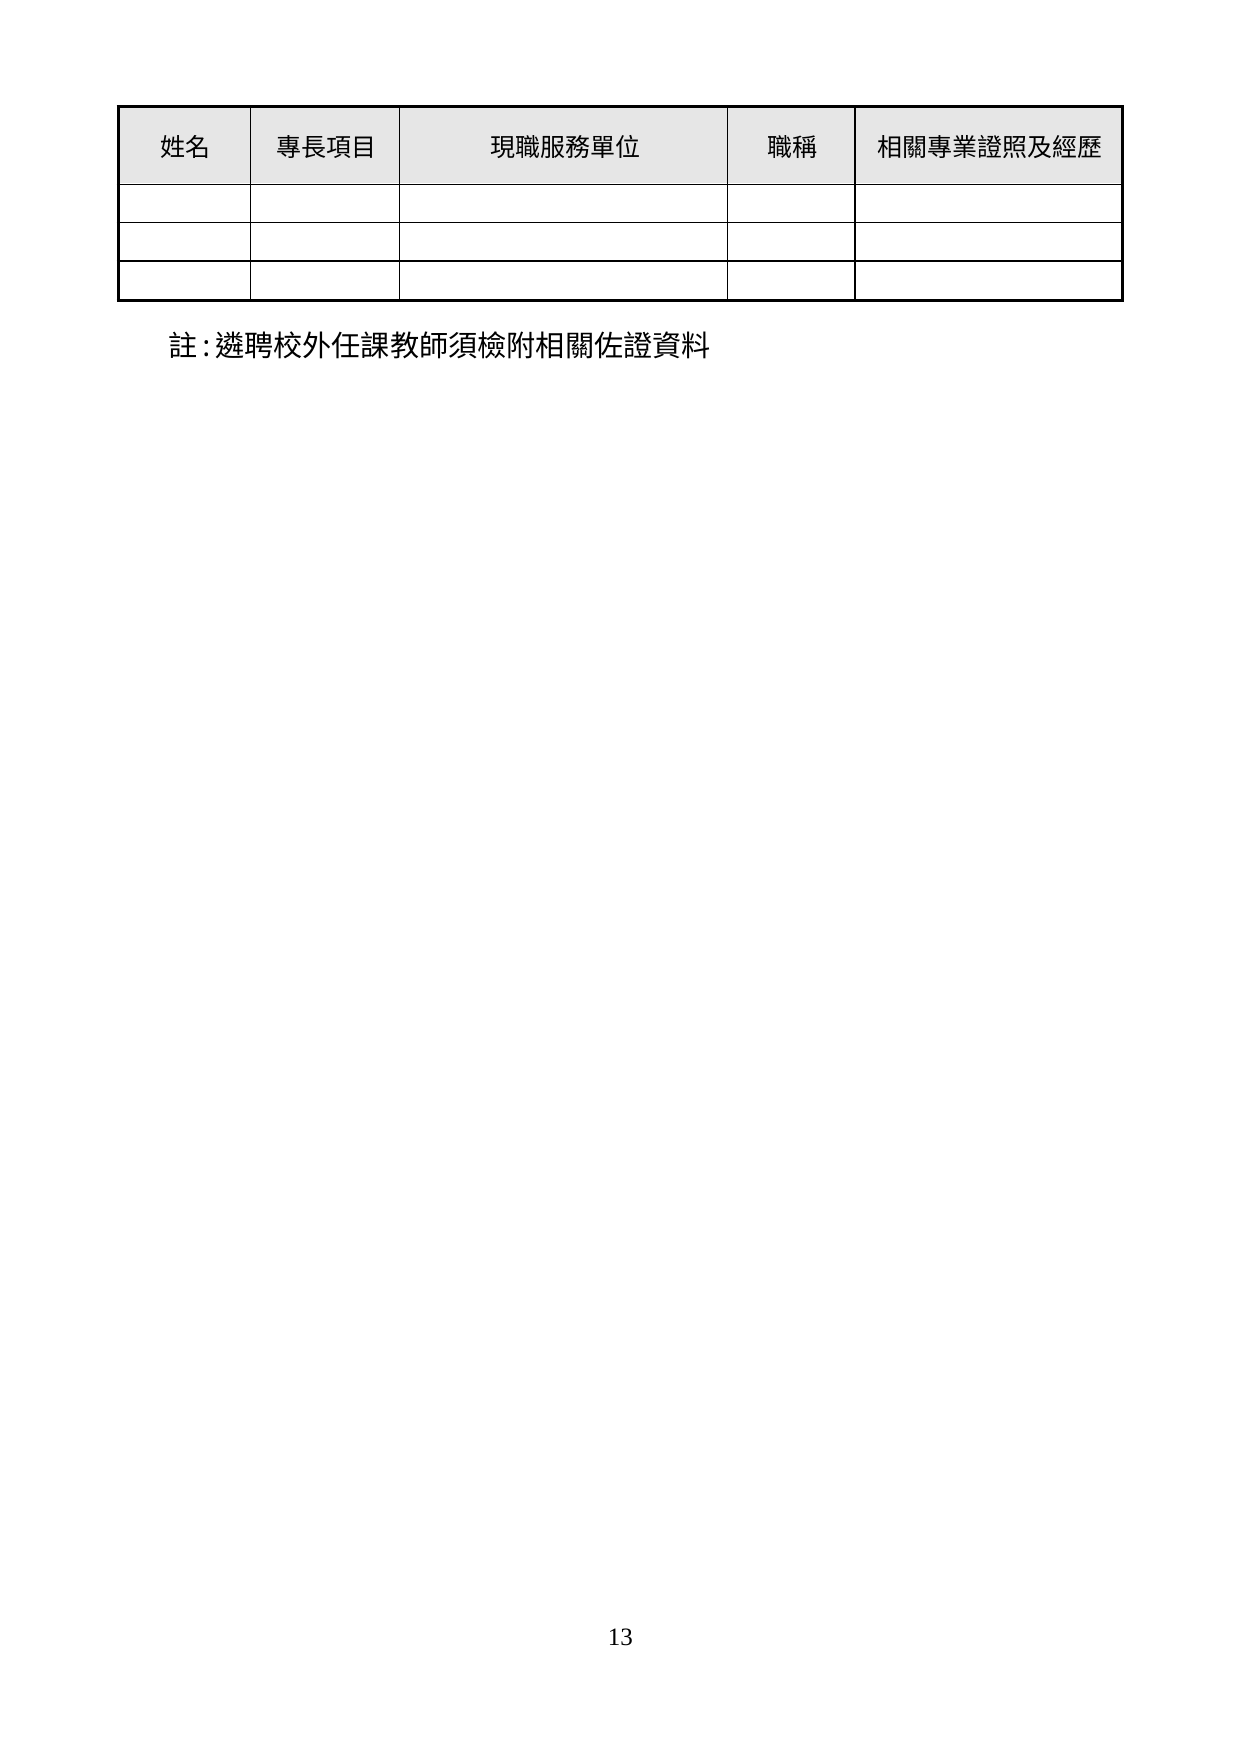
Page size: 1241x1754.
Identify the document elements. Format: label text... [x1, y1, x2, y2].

table_cell [728, 185, 854, 222]
table_cell [251, 185, 399, 222]
table_cell [856, 262, 1121, 298]
table_cell [856, 185, 1121, 222]
table_header 專長項目 [251, 108, 399, 183]
table_cell [251, 223, 399, 260]
table_cell [400, 185, 727, 222]
table_header 姓名 [120, 108, 250, 183]
text 註:遴聘校外任課教師須檢附相關佐證資料 [168, 302, 1122, 364]
table_cell [728, 223, 854, 260]
table_cell [251, 262, 399, 298]
table_header 現職服務單位 [400, 108, 727, 183]
table_cell [120, 185, 250, 222]
table_cell [856, 223, 1121, 260]
table_header 相關專業證照及經歷 [856, 108, 1121, 183]
table_cell [728, 262, 854, 298]
table_cell [400, 223, 727, 260]
table_cell [400, 262, 727, 298]
table_cell [120, 262, 250, 298]
table_cell [120, 223, 250, 260]
table_header 職稱 [728, 108, 854, 183]
